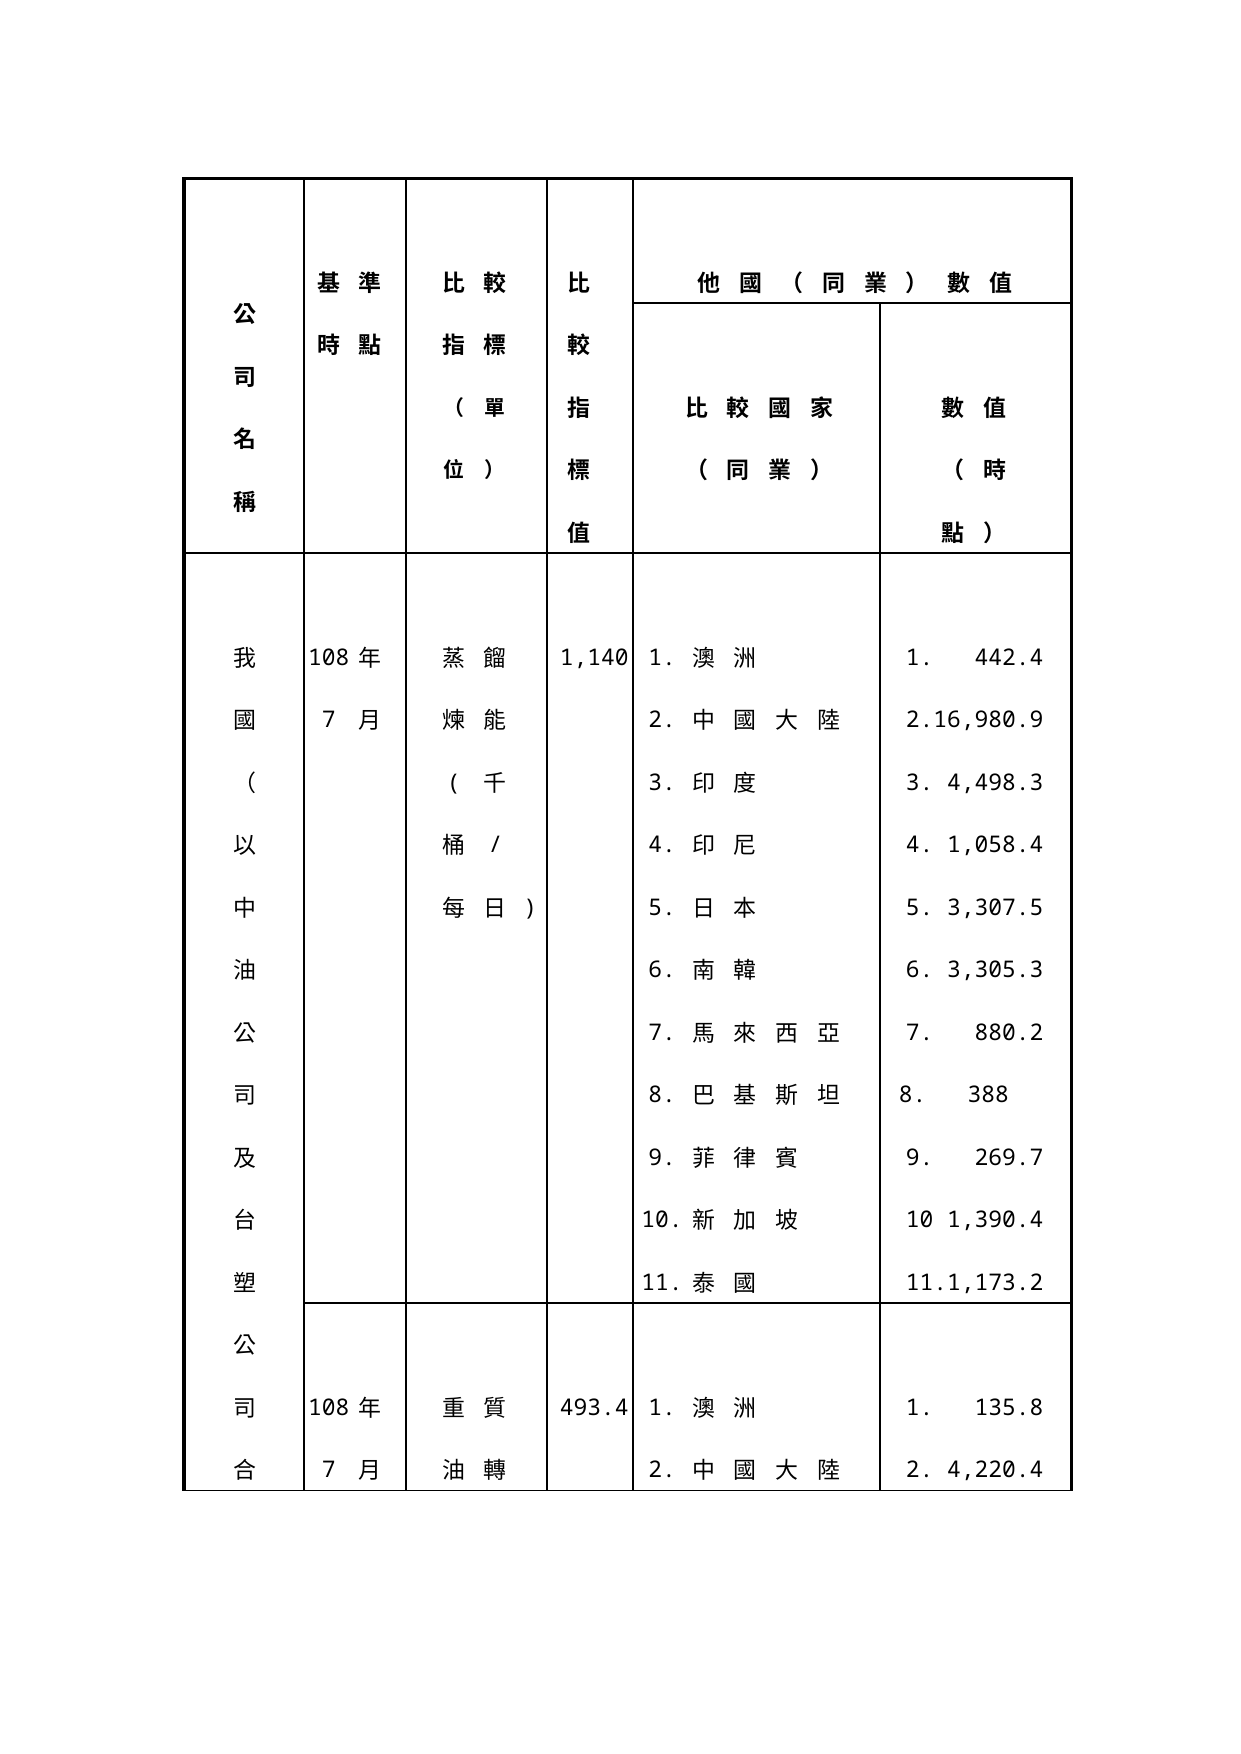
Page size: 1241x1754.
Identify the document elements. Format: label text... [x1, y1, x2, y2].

table_cell 數值（時點） [881, 304, 1070, 552]
table_cell 比較國家（同業） [634, 304, 879, 552]
table_header 公司名稱 [186, 180, 303, 552]
table_header 比較指標（單位） [407, 180, 546, 552]
table_cell 1,140 [548, 554, 632, 1302]
table_cell 493.4 [548, 1304, 632, 1490]
table_cell 1. 442.4 2.16,980.9 3. 4,498.3 4. 1,058.4 5. 3,307.5 6. 3,305.3 7. 880.2 8. 388 9. 269.7 10 1,390.4 11.1,173.2 [881, 554, 1070, 1302]
table_cell 1.澳洲 2.中國大陸 3.印度 4.印尼 5.日本 6.南韓 7.馬來西亞 8.巴基斯坦 9.菲律賓 10.新加坡 11.泰國 [634, 554, 879, 1302]
table_cell 重質油轉 [407, 1304, 546, 1490]
table_cell 1. 135.8 2. 4,220.4 [881, 1304, 1070, 1490]
table_cell 我國（以中油公司及台塑公司合 [186, 554, 303, 1490]
table_cell 108年7月 [305, 554, 405, 1302]
table_header 基準時點 [305, 180, 405, 552]
table_header 他國（同業）數值 [634, 180, 1070, 302]
table_header 比較指標值 [548, 180, 632, 552]
table_cell 1.澳洲 2.中國大陸 [634, 1304, 879, 1490]
table_cell 108年7月 [305, 1304, 405, 1490]
table_cell 蒸餾煉能 (千桶/每日) [407, 554, 546, 1302]
